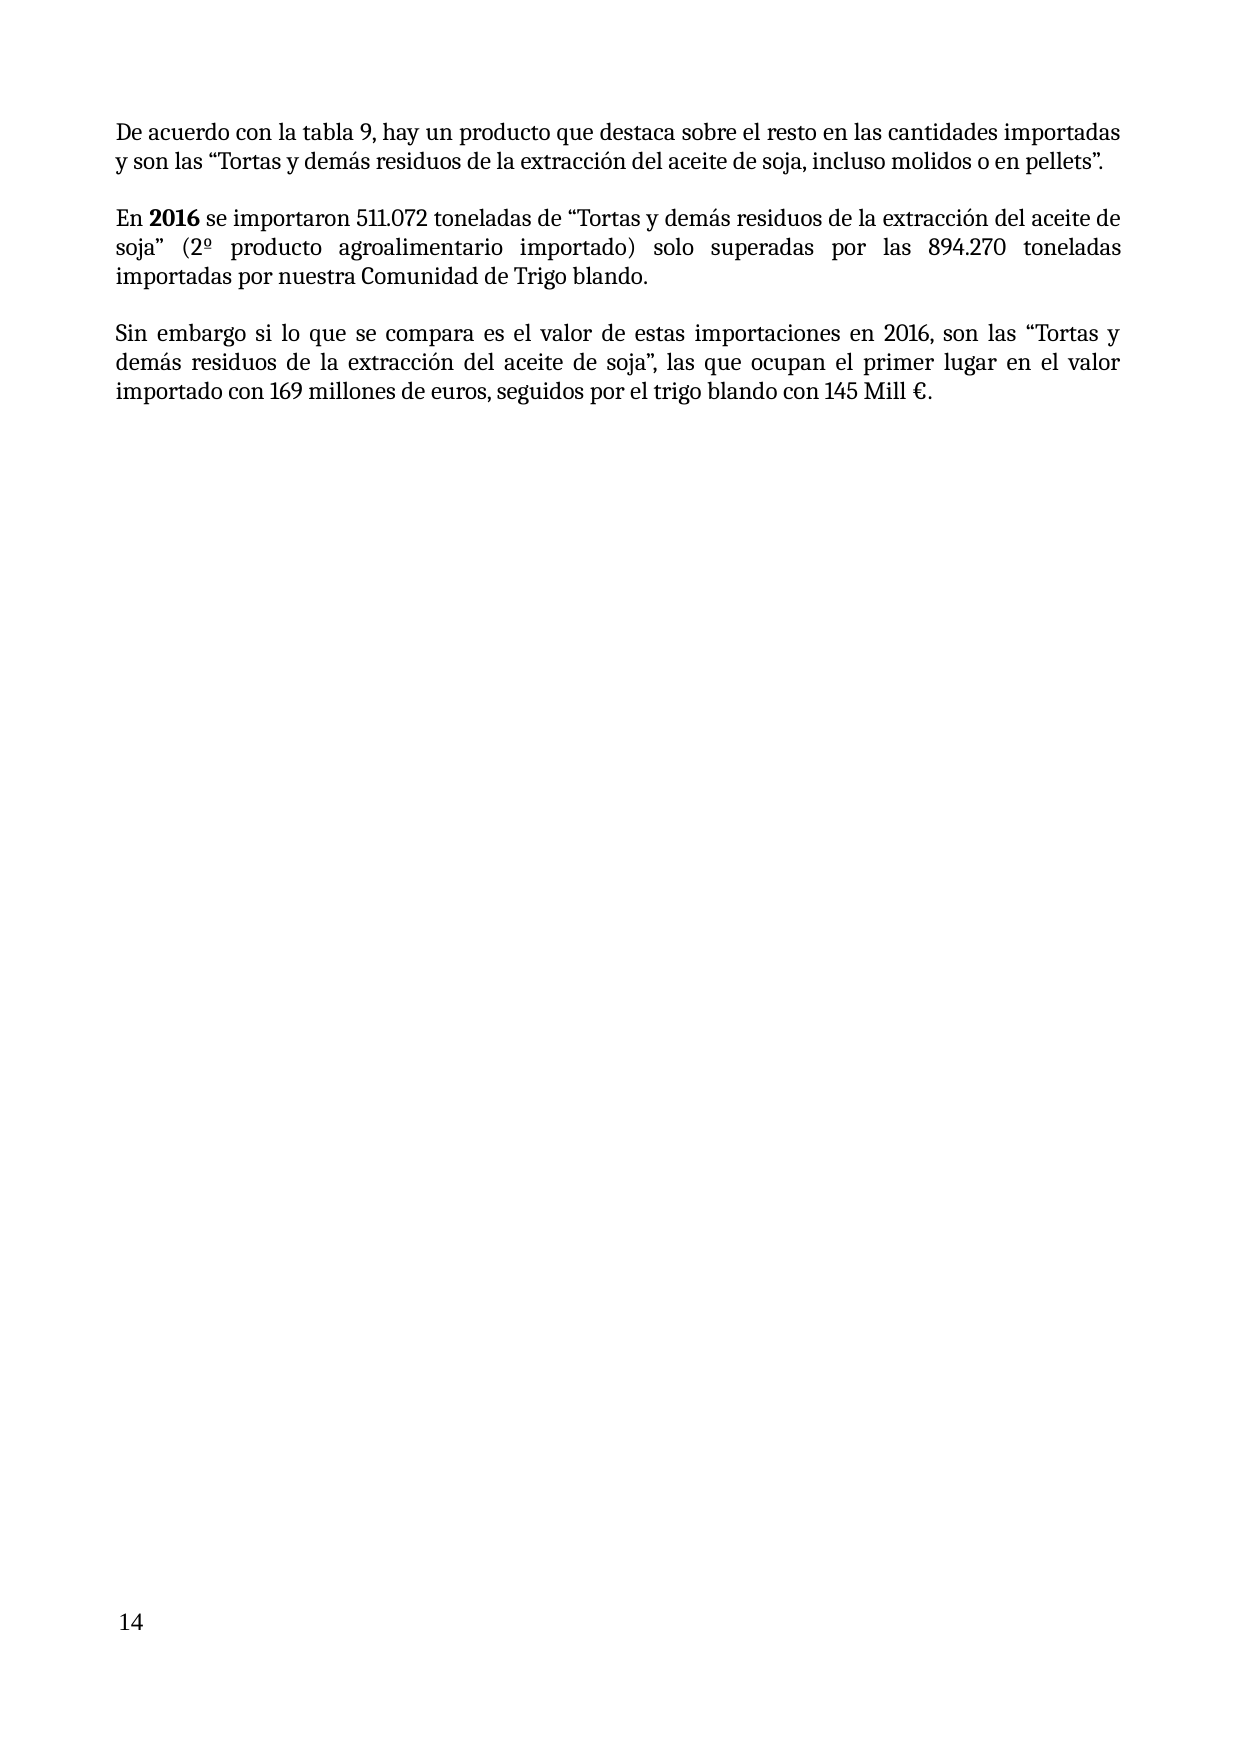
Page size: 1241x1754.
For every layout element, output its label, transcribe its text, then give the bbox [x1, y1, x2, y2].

text Sin embargo si lo que se compara es el valor de estas importaciones en 2016, son las “Tortas y demás residuos de la extracción del aceite de soja”, las que ocupan el primer lugar en el valor importado con 169 millones de euros, seguidos por el trigo blando con 145 Mill €. [116, 319, 1122, 406]
text De acuerdo con la tabla 9, hay un producto que destaca sobre el resto en las cantidades importadas y son las “Tortas y demás residuos de la extracción del aceite de soja, incluso molidos o en pellets”. [116, 118, 1122, 176]
text En 2016 se importaron 511.072 toneladas de “Tortas y demás residuos de la extracción del aceite de soja” (2º producto agroalimentario importado) solo superadas por las 894.270 toneladas importadas por nuestra Comunidad de Trigo blando. [116, 204, 1122, 291]
